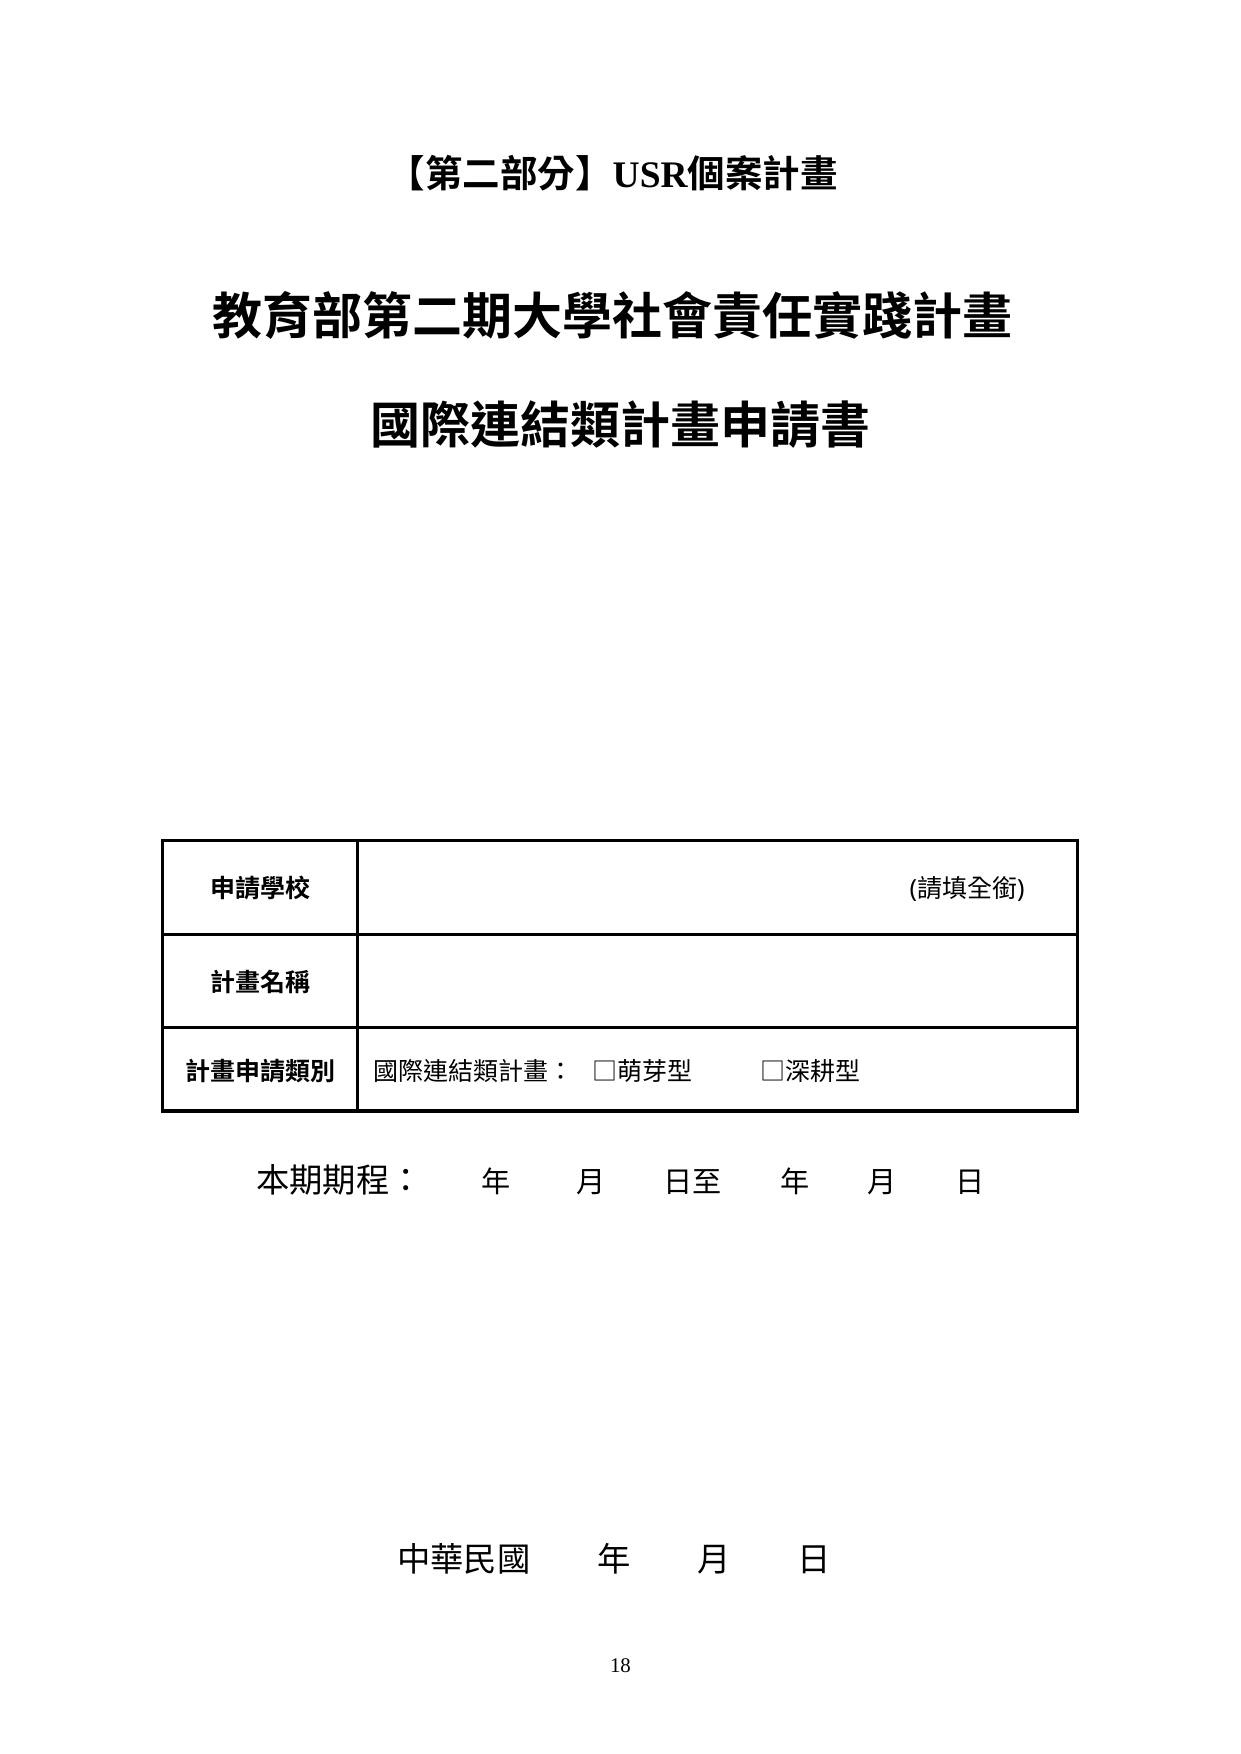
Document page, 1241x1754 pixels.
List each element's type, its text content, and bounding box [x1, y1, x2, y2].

subtitle 教育部第二期大學社會責任實踐計畫 [106, 276, 1119, 349]
text 本期期程： 年 月 日至 年 月 日 [106, 1154, 1134, 1202]
table_header (請填全銜) [359, 842, 1076, 932]
table_cell [359, 936, 1076, 1026]
table_header 申請學校 [164, 842, 356, 932]
text 中華民國 年 月 日 [106, 1532, 1121, 1581]
subtitle 國際連結類計畫申請書 [106, 385, 1134, 457]
table_cell 計畫申請類別 [164, 1029, 356, 1109]
subtitle 【第二部分】USR個案計畫 [106, 157, 1119, 195]
table_cell 國際連結類計畫： □萌芽型 □深耕型 [359, 1029, 1076, 1109]
table_cell 計畫名稱 [164, 936, 356, 1026]
